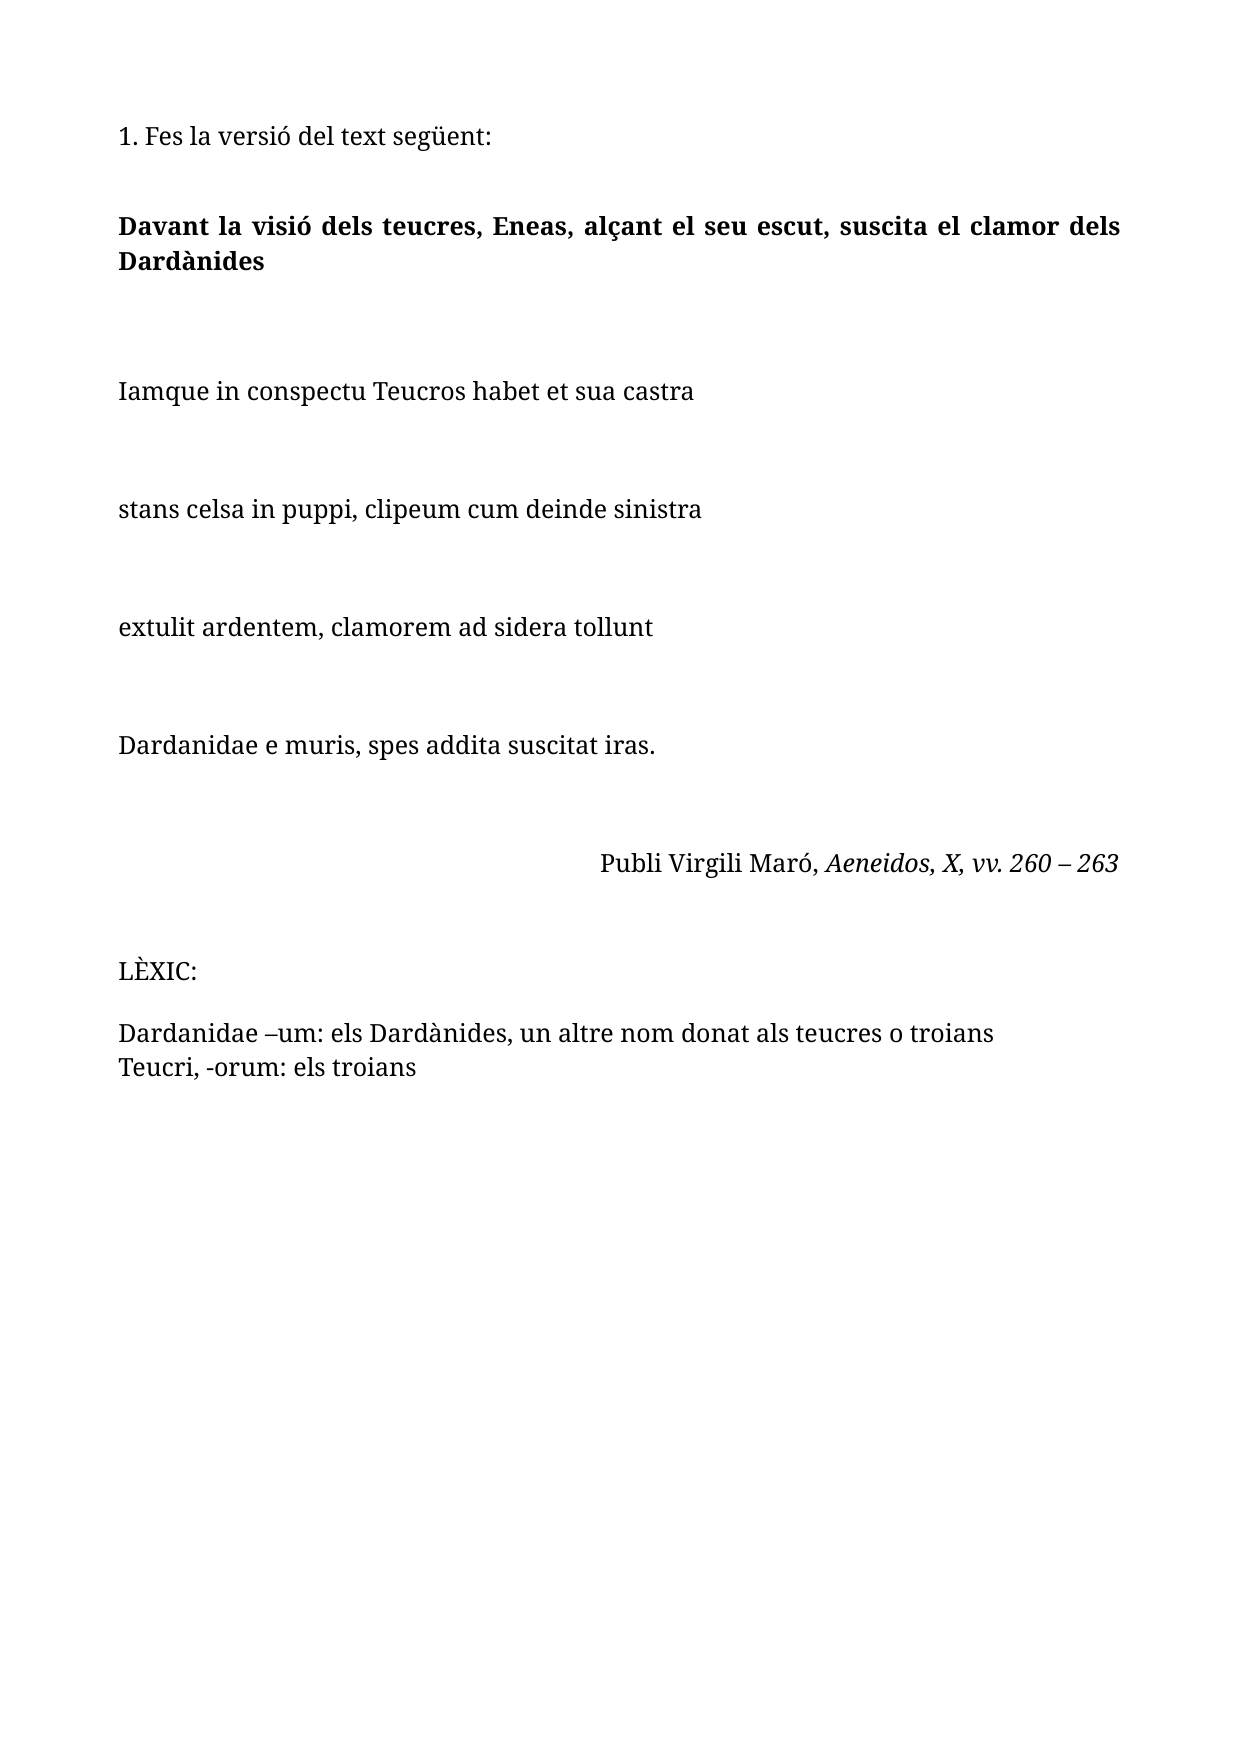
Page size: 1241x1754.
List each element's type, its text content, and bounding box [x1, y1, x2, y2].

text stans celsa in puppi, clipeum cum deinde sinistra [118, 424, 1122, 542]
text Dardanidae e muris, spes addita suscitat iras. [118, 660, 1122, 778]
text 1. Fes la versió del text següent: [118, 118, 1122, 152]
text Publi Virgili Maró, Aeneidos, X, vv. 260 – 263 [118, 778, 1122, 896]
text Dardanidae –um: els Dardànides, un altre nom donat als teucres o troians [118, 1016, 1122, 1050]
text Davant la visió dels teucres, Eneas, alçant el seu escut, suscita el clamor dels Dardànides [118, 209, 1122, 277]
text LÈXIC: [118, 953, 1122, 987]
text extulit ardentem, clamorem ad sidera tollunt [118, 542, 1122, 660]
text Teucri, -orum: els troians [118, 1050, 1122, 1084]
text Iamque in conspectu Teucros habet et sua castra [118, 306, 1122, 424]
